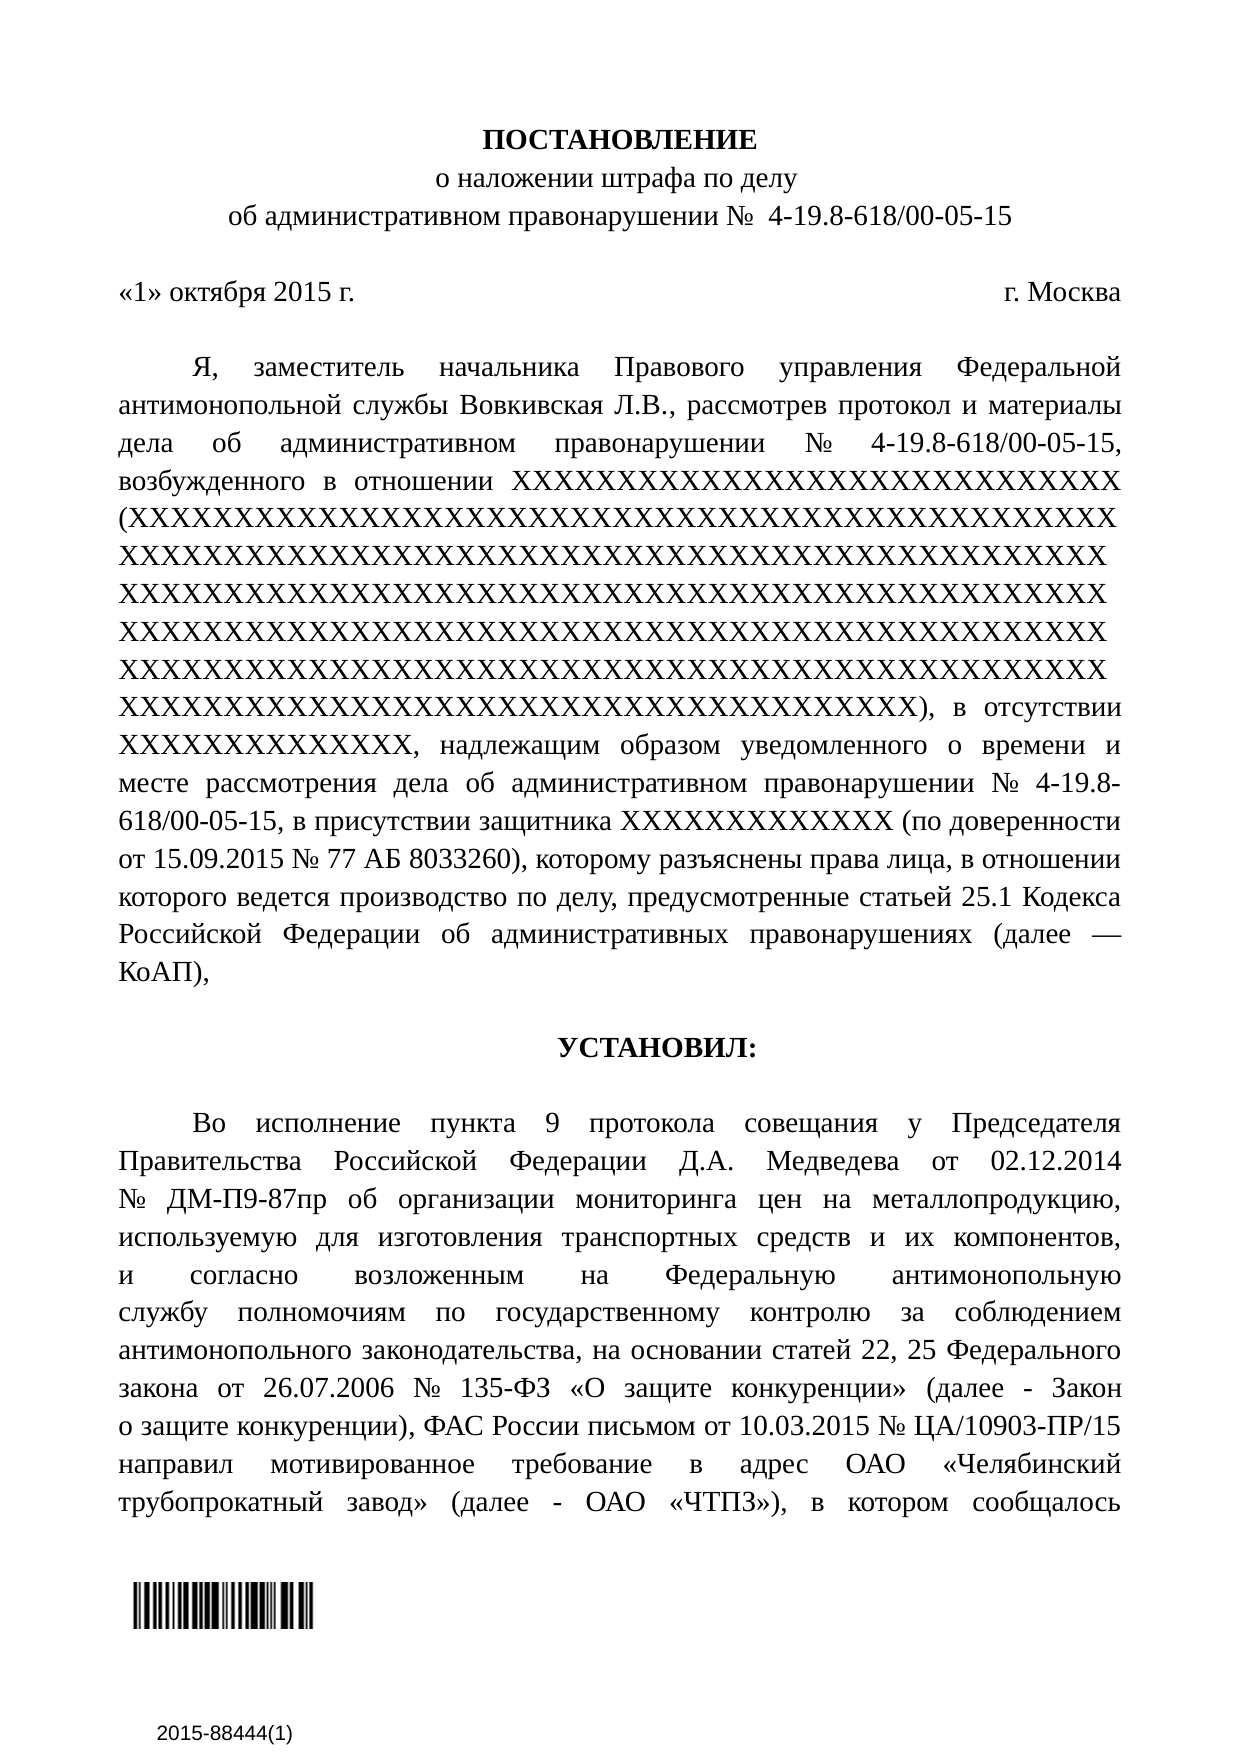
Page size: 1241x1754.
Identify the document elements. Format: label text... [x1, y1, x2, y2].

text УСТАНОВИЛ: [118, 1026, 1122, 1063]
text о наложении штрафа по делу [118, 156, 1122, 194]
text об административном правонарушении № 4-19.8-618/00-05-15 [118, 194, 1122, 232]
text Я, заместитель начальника Правового управления Федеральной антимонопольной службы Вовкивская Л.В., рассмотрев протокол и материалы дела об административном правонарушении № 4-19.8-618/00-05-15, возбужденного в отношении XXXXXXXXXXXXXXXXXXXXXXXXXXXXX (XXXXXXXXXXXXXXXXXXXXXXXXXXXXXXXXXXXXXXXXXXXXXXXXXXXXXXXXXXXXXXXXXXXXXXXXXXXXXXXXXXXXXXXXXXXXXXXXXXXXXXXXXXXXXXXXXXXXXXXXXXXXXXXXXXXXXXXXXXXXXXXXXXXXXXXXXXXXXXXXXXXXXXXXXXXXXXXXXXXXXXXXXXXXXXXXXXXXXXXXXXXXXXXXXXXXXXXXXXXXXXXXXXXXXXXXXXXXXXXXXXXXXXXXXXXXXXXXXXXXXXXXXXXXXXXXX), в отсутствии XXXXXXXXXXXXXX, надлежащим образом уведомленного о времени и месте рассмотрения дела об административном правонарушении № 4-19.8-618/00-05-15, в присутствии защитника XXXXXXXXXXXXX (по доверенности от 15.09.2015 № 77 АБ 8033260), которому разъяснены права лица, в отношении которого ведется производство по делу, предусмотренные статьей 25.1 Кодекса Российской Федерации об административных правонарушениях (далее — КоАП), [118, 345, 1122, 988]
text «1» октября 2015 г. г. Москва [118, 269, 1122, 307]
picture [118, 1582, 331, 1629]
text Во исполнение пункта 9 протокола совещания у Председателя Правительства Российской Федерации Д.А. Медведева от 02.12.2014 № ДМ-П9-87пр об организации мониторинга цен на металлопродукцию, используемую для изготовления транспортных средств и их компонентов, и согласно возложенным на Федеральную антимонопольную службу полномочиям по государственному контролю за соблюдением антимонопольного законодательства, на основании статей 22, 25 Федерального закона от 26.07.2006 № 135-ФЗ «О защите конкуренции» (далее - Закон о защите конкуренции), ФАС России письмом от 10.03.2015 № ЦА/10903-ПР/15 направил мотивированное требование в адрес ОАО «Челябинский трубопрокатный завод» (далее - ОАО «ЧТПЗ»), в котором сообщалось [118, 1101, 1122, 1517]
text ПОСТАНОВЛЕНИЕ [118, 118, 1122, 156]
